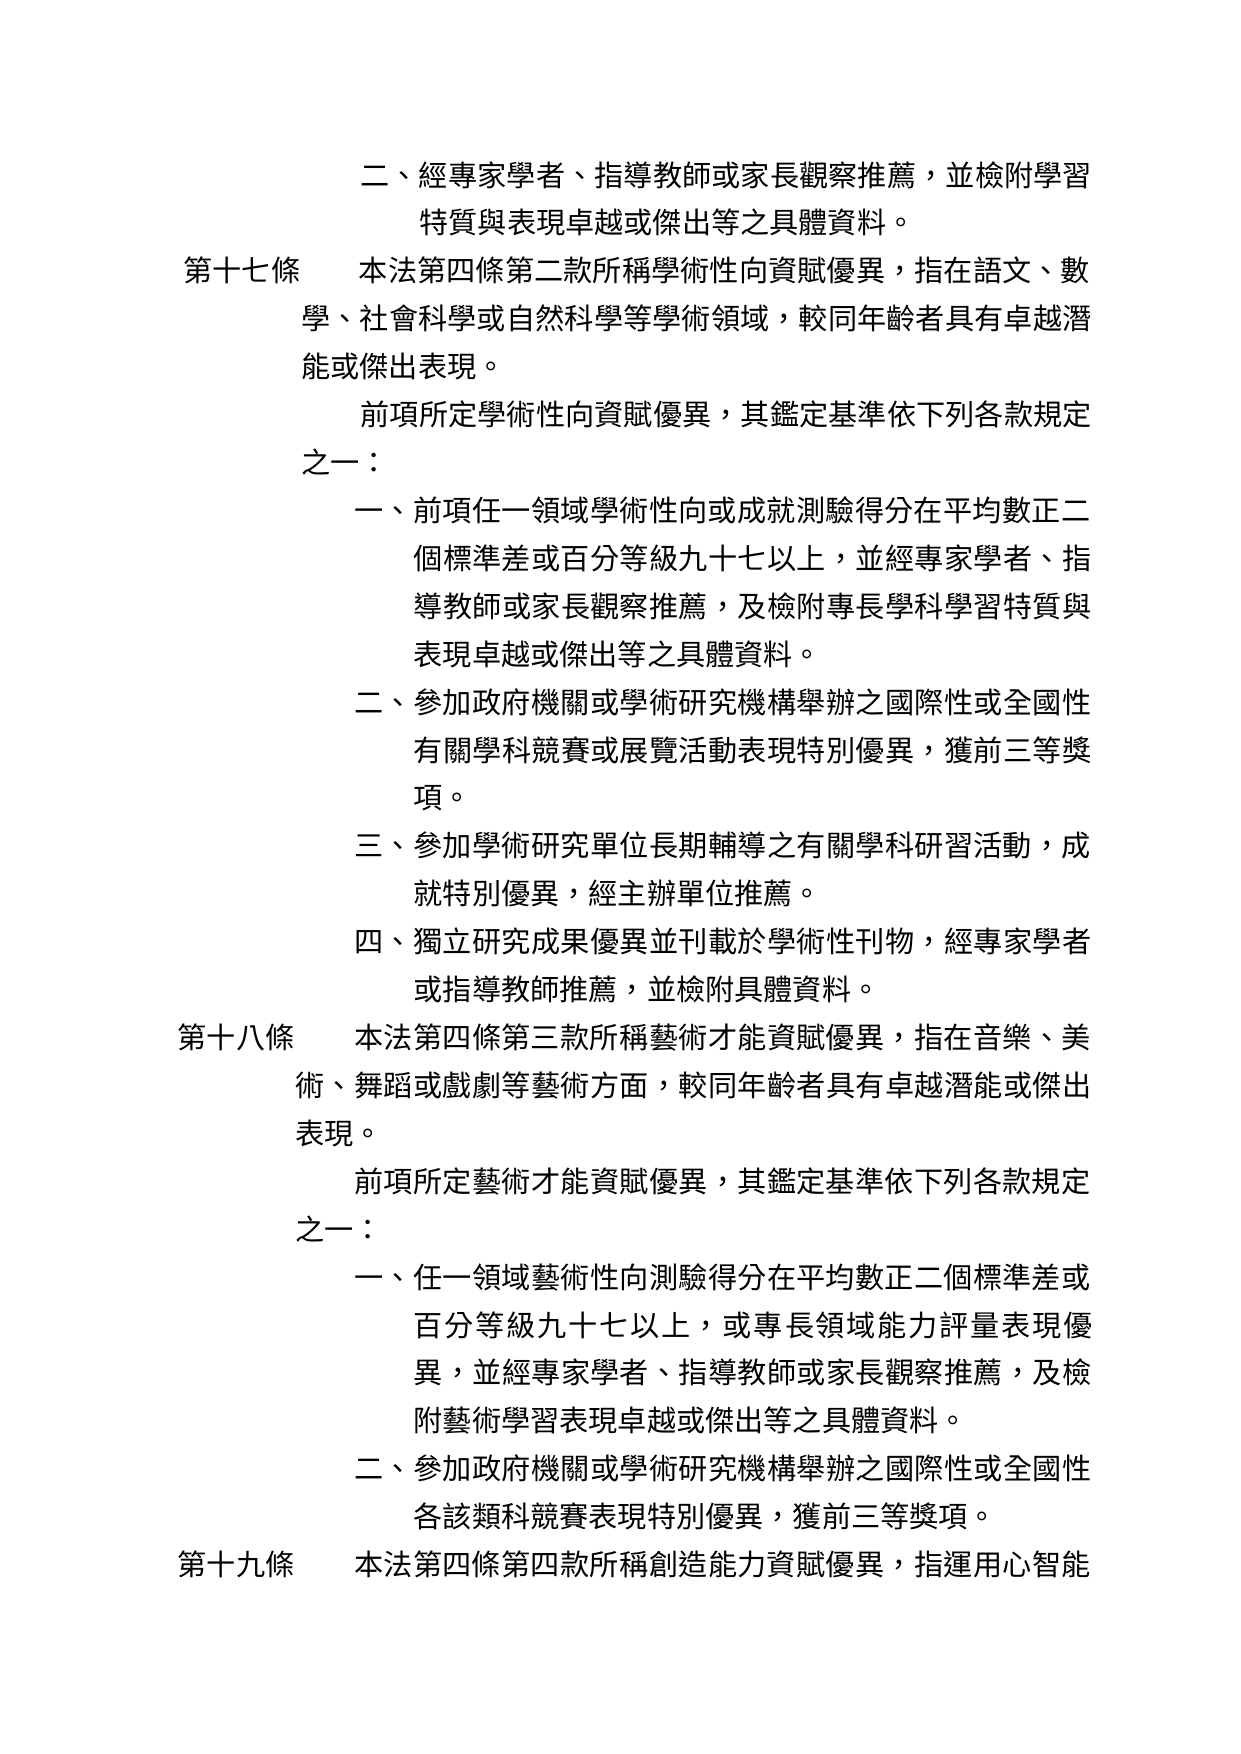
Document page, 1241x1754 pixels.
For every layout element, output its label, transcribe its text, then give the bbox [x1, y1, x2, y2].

text 第十八條 本法第四條第三款所稱藝術才能資賦優異，指在音樂、美術、舞蹈或戲劇等藝術方面，較同年齡者具有卓越潛能或傑出表現。 [177, 1010, 1092, 1154]
text 第十七條 本法第四條第二款所稱學術性向資賦優異，指在語文、數學、社會科學或自然科學等學術領域，較同年齡者具有卓越潛能或傑出表現。 [183, 243, 1092, 387]
text 一、任一領域藝術性向測驗得分在平均數正二個標準差或百分等級九十七以上，或專長領域能力評量表現優異，並經專家學者、指導教師或家長觀察推薦，及檢附藝術學習表現卓越或傑出等之具體資料。 [354, 1250, 1092, 1441]
text 前項所定藝術才能資賦優異，其鑑定基準依下列各款規定之一： [295, 1154, 1092, 1250]
text 四、獨立研究成果優異並刊載於學術性刊物，經專家學者或指導教師推薦，並檢附具體資料。 [354, 914, 1092, 1010]
text 二、參加政府機關或學術研究機構舉辦之國際性或全國性各該類科競賽表現特別優異，獲前三等獎項。 [354, 1441, 1092, 1537]
text 三、參加學術研究單位長期輔導之有關學科研習活動，成就特別優異，經主辦單位推薦。 [354, 818, 1092, 914]
text 一、前項任一領域學術性向或成就測驗得分在平均數正二個標準差或百分等級九十七以上，並經專家學者、指導教師或家長觀察推薦，及檢附專長學科學習特質與表現卓越或傑出等之具體資料。 [354, 483, 1092, 675]
text 二、經專家學者、指導教師或家長觀察推薦，並檢附學習特質與表現卓越或傑出等之具體資料。 [360, 148, 1092, 243]
text 二、參加政府機關或學術研究機構舉辦之國際性或全國性有關學科競賽或展覽活動表現特別優異，獲前三等獎項。 [354, 675, 1092, 818]
text 第十九條 本法第四條第四款所稱創造能力資賦優異，指運用心智能 [177, 1537, 1092, 1585]
text 前項所定學術性向資賦優異，其鑑定基準依下列各款規定之一： [301, 387, 1092, 483]
